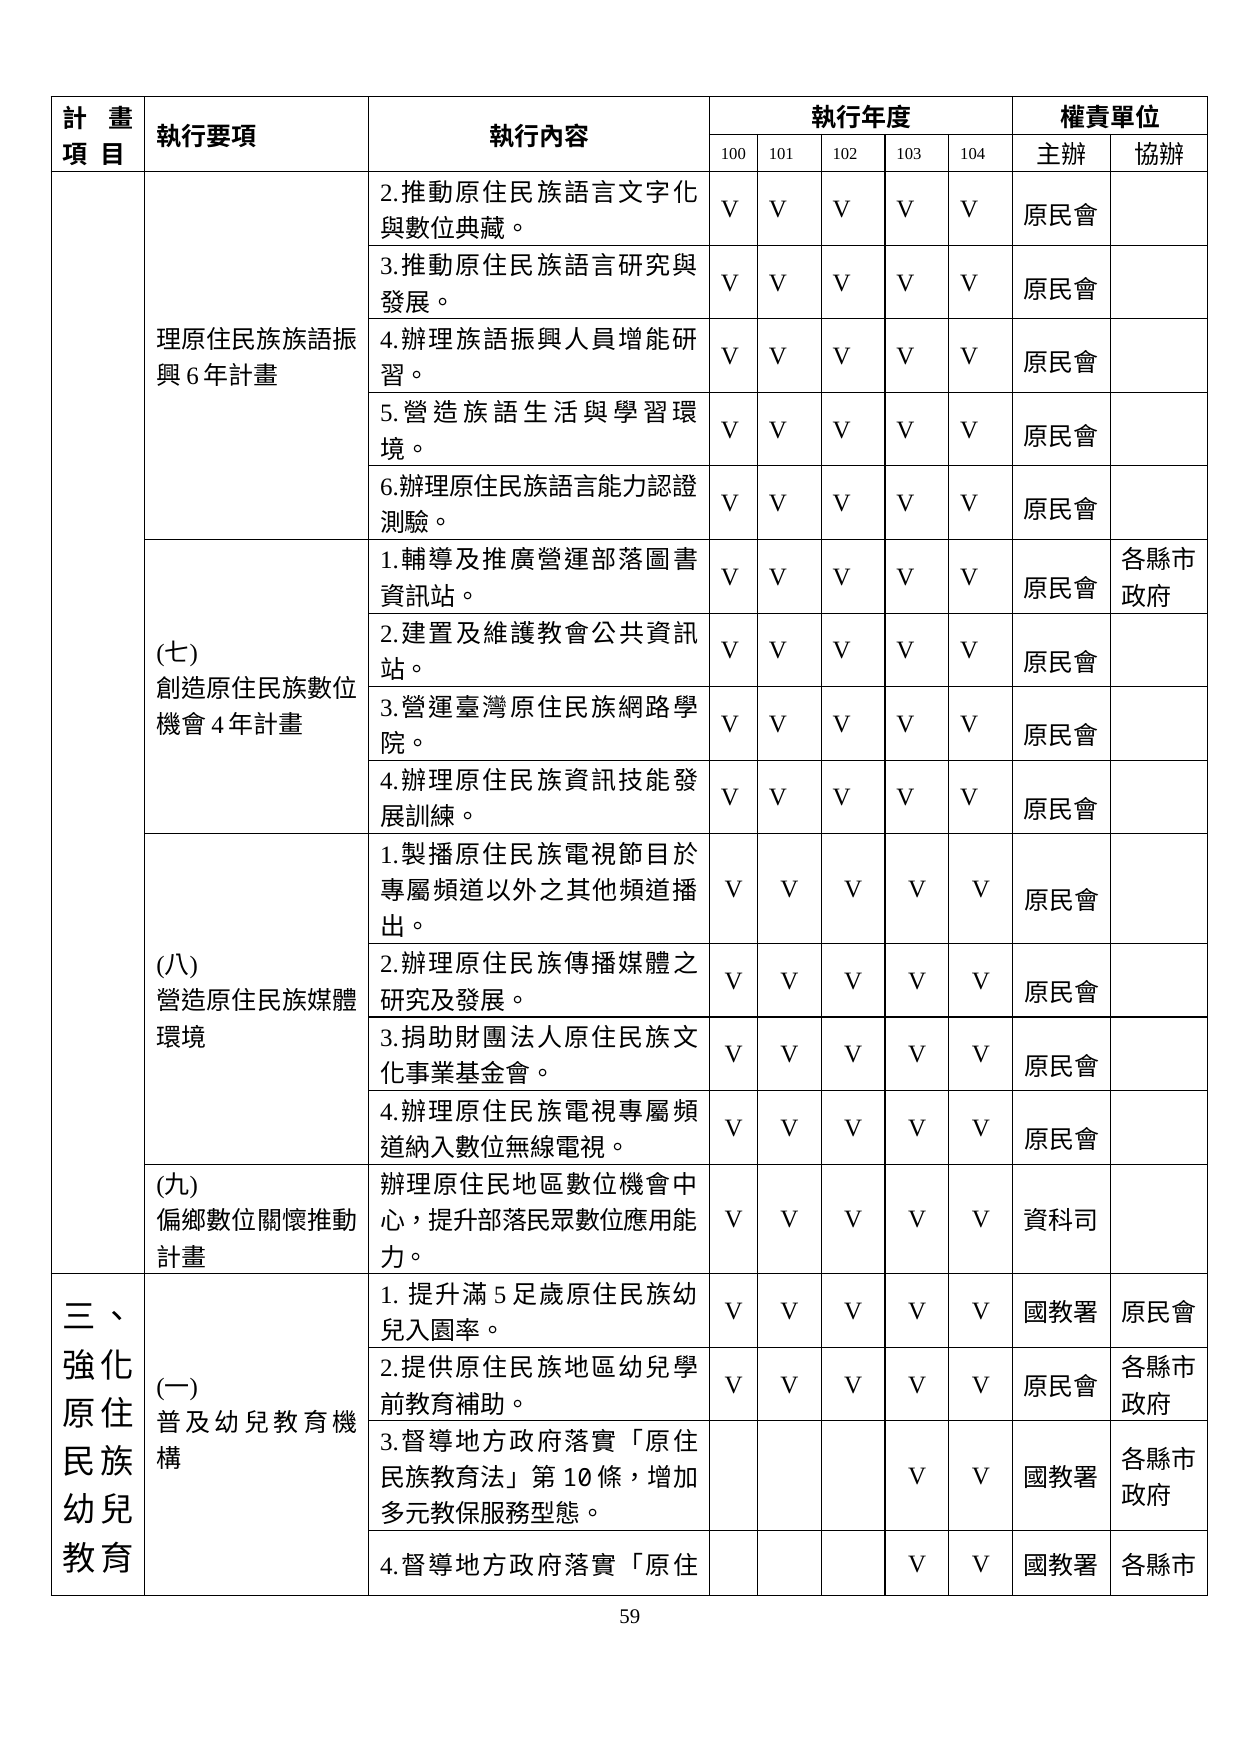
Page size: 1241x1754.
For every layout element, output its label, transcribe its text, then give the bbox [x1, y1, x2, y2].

table_cell V [822, 540, 884, 612]
table_cell V [886, 319, 948, 392]
table_cell 101 [758, 135, 821, 171]
table_cell [758, 1421, 821, 1530]
table_cell [1111, 687, 1207, 759]
table_cell (九) 偏鄉數位關懷推動計畫 [145, 1165, 368, 1273]
table_cell 2.建置及維護教會公共資訊站。 [369, 614, 709, 686]
table_cell V [949, 393, 1012, 465]
table_cell V [758, 944, 821, 1016]
table_cell V [886, 1091, 948, 1163]
table_cell 5.營造族語生活與學習環境。 [369, 393, 709, 465]
table_cell V [949, 540, 1012, 612]
table_cell V [886, 614, 948, 686]
table_cell (一) 普及幼兒教育機 構 [145, 1274, 368, 1595]
table_cell V [886, 1165, 948, 1273]
table_cell V [822, 1165, 884, 1273]
table_cell V [822, 172, 884, 245]
table_cell V [710, 1091, 757, 1163]
table_cell 4.督導地方政府落實「原住 [369, 1531, 709, 1595]
table_cell V [758, 1091, 821, 1163]
table_cell V [949, 1421, 1012, 1530]
table_cell V [758, 1165, 821, 1273]
table_cell [1111, 834, 1207, 943]
table_cell V [949, 1091, 1012, 1163]
table_cell [822, 1531, 884, 1595]
table_cell V [822, 466, 884, 539]
table_cell 原民會 [1013, 246, 1110, 318]
table_cell V [710, 761, 757, 833]
table_cell 原民會 [1013, 614, 1110, 686]
table_cell V [758, 1018, 821, 1090]
table_cell V [822, 687, 884, 759]
table_cell [710, 1421, 757, 1530]
table_cell 各縣市政府 [1111, 540, 1207, 612]
table_cell V [710, 944, 757, 1016]
table_cell V [758, 393, 821, 465]
table_cell V [822, 614, 884, 686]
table_cell V [949, 1018, 1012, 1090]
table_cell 協辦 [1111, 135, 1207, 171]
table_cell 國教署 [1013, 1531, 1110, 1595]
table_cell V [710, 246, 757, 318]
table_cell 1.製播原住民族電視節目於專屬頻道以外之其他頻道播出。 [369, 834, 709, 943]
table_cell 104 [949, 135, 1012, 171]
table_cell 4.辦理原住民族電視專屬頻道納入數位無線電視。 [369, 1091, 709, 1163]
table_cell V [758, 246, 821, 318]
table_cell 102 [822, 135, 884, 171]
table_cell (八) 營造原住民族媒體環境 [145, 834, 368, 1163]
table_cell V [710, 319, 757, 392]
table_cell V [710, 687, 757, 759]
table_cell 原民會 [1013, 1091, 1110, 1163]
table_cell V [886, 466, 948, 539]
table_cell V [758, 1348, 821, 1420]
table_cell V [886, 172, 948, 245]
table_cell 原民會 [1013, 761, 1110, 833]
table_cell 1. 提升滿5足歲原住民族幼兒入園率。 [369, 1274, 709, 1347]
table_cell 原民會 [1013, 466, 1110, 539]
table_cell 各縣市政府 [1111, 1421, 1207, 1530]
table_cell V [886, 246, 948, 318]
table_header 執行年度 [710, 97, 1012, 134]
table_cell V [949, 1165, 1012, 1273]
table_cell 原民會 [1013, 687, 1110, 759]
table_header 執行要項 [145, 97, 368, 171]
table_cell [1111, 1018, 1207, 1090]
table_cell V [710, 1348, 757, 1420]
table_cell V [949, 172, 1012, 245]
table_cell [1111, 1165, 1207, 1273]
table_cell V [886, 1531, 948, 1595]
table_cell V [710, 1274, 757, 1347]
table_cell V [949, 246, 1012, 318]
table_cell [1111, 1091, 1207, 1163]
table_cell [52, 172, 144, 1273]
table_cell V [758, 761, 821, 833]
table_cell [1111, 944, 1207, 1016]
table_header 執行內容 [369, 97, 709, 171]
table_cell V [886, 687, 948, 759]
table_cell V [758, 614, 821, 686]
table_cell V [822, 246, 884, 318]
table_cell V [758, 834, 821, 943]
table_cell [1111, 172, 1207, 245]
table_cell V [822, 1091, 884, 1163]
table_cell V [822, 834, 884, 943]
table_cell 理原住民族族語振興6年計畫 [145, 172, 368, 539]
table_cell 3.推動原住民族語言研究與發展。 [369, 246, 709, 318]
table_cell 資科司 [1013, 1165, 1110, 1273]
table_cell V [949, 687, 1012, 759]
table_cell V [949, 944, 1012, 1016]
table_cell [710, 1531, 757, 1595]
table_cell [758, 1531, 821, 1595]
table_cell V [710, 540, 757, 612]
table_cell 各縣市政府 [1111, 1348, 1207, 1420]
table_cell [1111, 761, 1207, 833]
table_cell V [822, 319, 884, 392]
table_cell 4.辦理族語振興人員增能研習。 [369, 319, 709, 392]
table_cell 原民會 [1013, 1348, 1110, 1420]
table_cell [1111, 466, 1207, 539]
table_header 計畫項 目 [52, 97, 144, 171]
table_cell V [949, 834, 1012, 943]
table_cell V [886, 1421, 948, 1530]
table_cell V [822, 1274, 884, 1347]
table_cell V [758, 466, 821, 539]
table_cell 原民會 [1111, 1274, 1207, 1347]
table_cell V [822, 1018, 884, 1090]
table_cell V [758, 1274, 821, 1347]
table_cell V [710, 1018, 757, 1090]
table_cell 6.辦理原住民族語言能力認證測驗。 [369, 466, 709, 539]
table_cell V [949, 1348, 1012, 1420]
table_cell [822, 1421, 884, 1530]
table_cell (七) 創造原住民族數位機會4年計畫 [145, 540, 368, 833]
table_cell 2.提供原住民族地區幼兒學前教育補助。 [369, 1348, 709, 1420]
table_cell 2.推動原住民族語言文字化與數位典藏。 [369, 172, 709, 245]
table_cell V [822, 761, 884, 833]
table_cell V [710, 393, 757, 465]
table_cell 2.辦理原住民族傳播媒體之研究及發展。 [369, 944, 709, 1016]
table_cell 原民會 [1013, 393, 1110, 465]
table_cell 原民會 [1013, 172, 1110, 245]
table_cell 100 [710, 135, 757, 171]
table_cell V [822, 393, 884, 465]
table_cell 原民會 [1013, 1018, 1110, 1090]
table_cell V [710, 834, 757, 943]
table_cell 4.辦理原住民族資訊技能發展訓練。 [369, 761, 709, 833]
table_cell 103 [886, 135, 948, 171]
table_cell V [949, 761, 1012, 833]
table_cell [1111, 319, 1207, 392]
table_cell V [758, 172, 821, 245]
table_cell V [710, 1165, 757, 1273]
table_cell V [949, 614, 1012, 686]
table_cell V [886, 540, 948, 612]
table_cell V [710, 614, 757, 686]
table_cell V [886, 1348, 948, 1420]
table_cell 1.輔導及推廣營運部落圖書資訊站。 [369, 540, 709, 612]
table_cell 3.營運臺灣原住民族網路學院。 [369, 687, 709, 759]
table_cell [1111, 393, 1207, 465]
table_cell V [949, 466, 1012, 539]
table_cell 原民會 [1013, 944, 1110, 1016]
table_cell V [886, 944, 948, 1016]
table_cell 國教署 [1013, 1421, 1110, 1530]
table_cell 國教署 [1013, 1274, 1110, 1347]
table_cell V [886, 761, 948, 833]
table_cell [1111, 614, 1207, 686]
table_cell V [758, 319, 821, 392]
table_cell 3.督導地方政府落實「原住民族教育法」第10條，增加多元教保服務型態。 [369, 1421, 709, 1530]
table_cell V [758, 540, 821, 612]
table_cell V [822, 1348, 884, 1420]
table_cell V [886, 1274, 948, 1347]
table_cell V [886, 834, 948, 943]
table_cell V [949, 1531, 1012, 1595]
table_cell V [822, 944, 884, 1016]
table_cell 三、強化原住民族幼兒教育 [52, 1274, 144, 1595]
table_header 權責單位 [1013, 97, 1207, 134]
table_cell 3.捐助財團法人原住民族文化事業基金會。 [369, 1018, 709, 1090]
table_cell 辦理原住民地區數位機會中心，提升部落民眾數位應用能力。 [369, 1165, 709, 1273]
table_cell 原民會 [1013, 834, 1110, 943]
table_cell V [710, 466, 757, 539]
table_cell 原民會 [1013, 540, 1110, 612]
table_cell V [886, 1018, 948, 1090]
table_cell V [886, 393, 948, 465]
table_cell V [758, 687, 821, 759]
table_cell 各縣市 [1111, 1531, 1207, 1595]
table_cell V [710, 172, 757, 245]
table_cell V [949, 1274, 1012, 1347]
table_cell V [949, 319, 1012, 392]
table_cell 主辦 [1013, 135, 1110, 171]
table_cell 原民會 [1013, 319, 1110, 392]
table_cell [1111, 246, 1207, 318]
